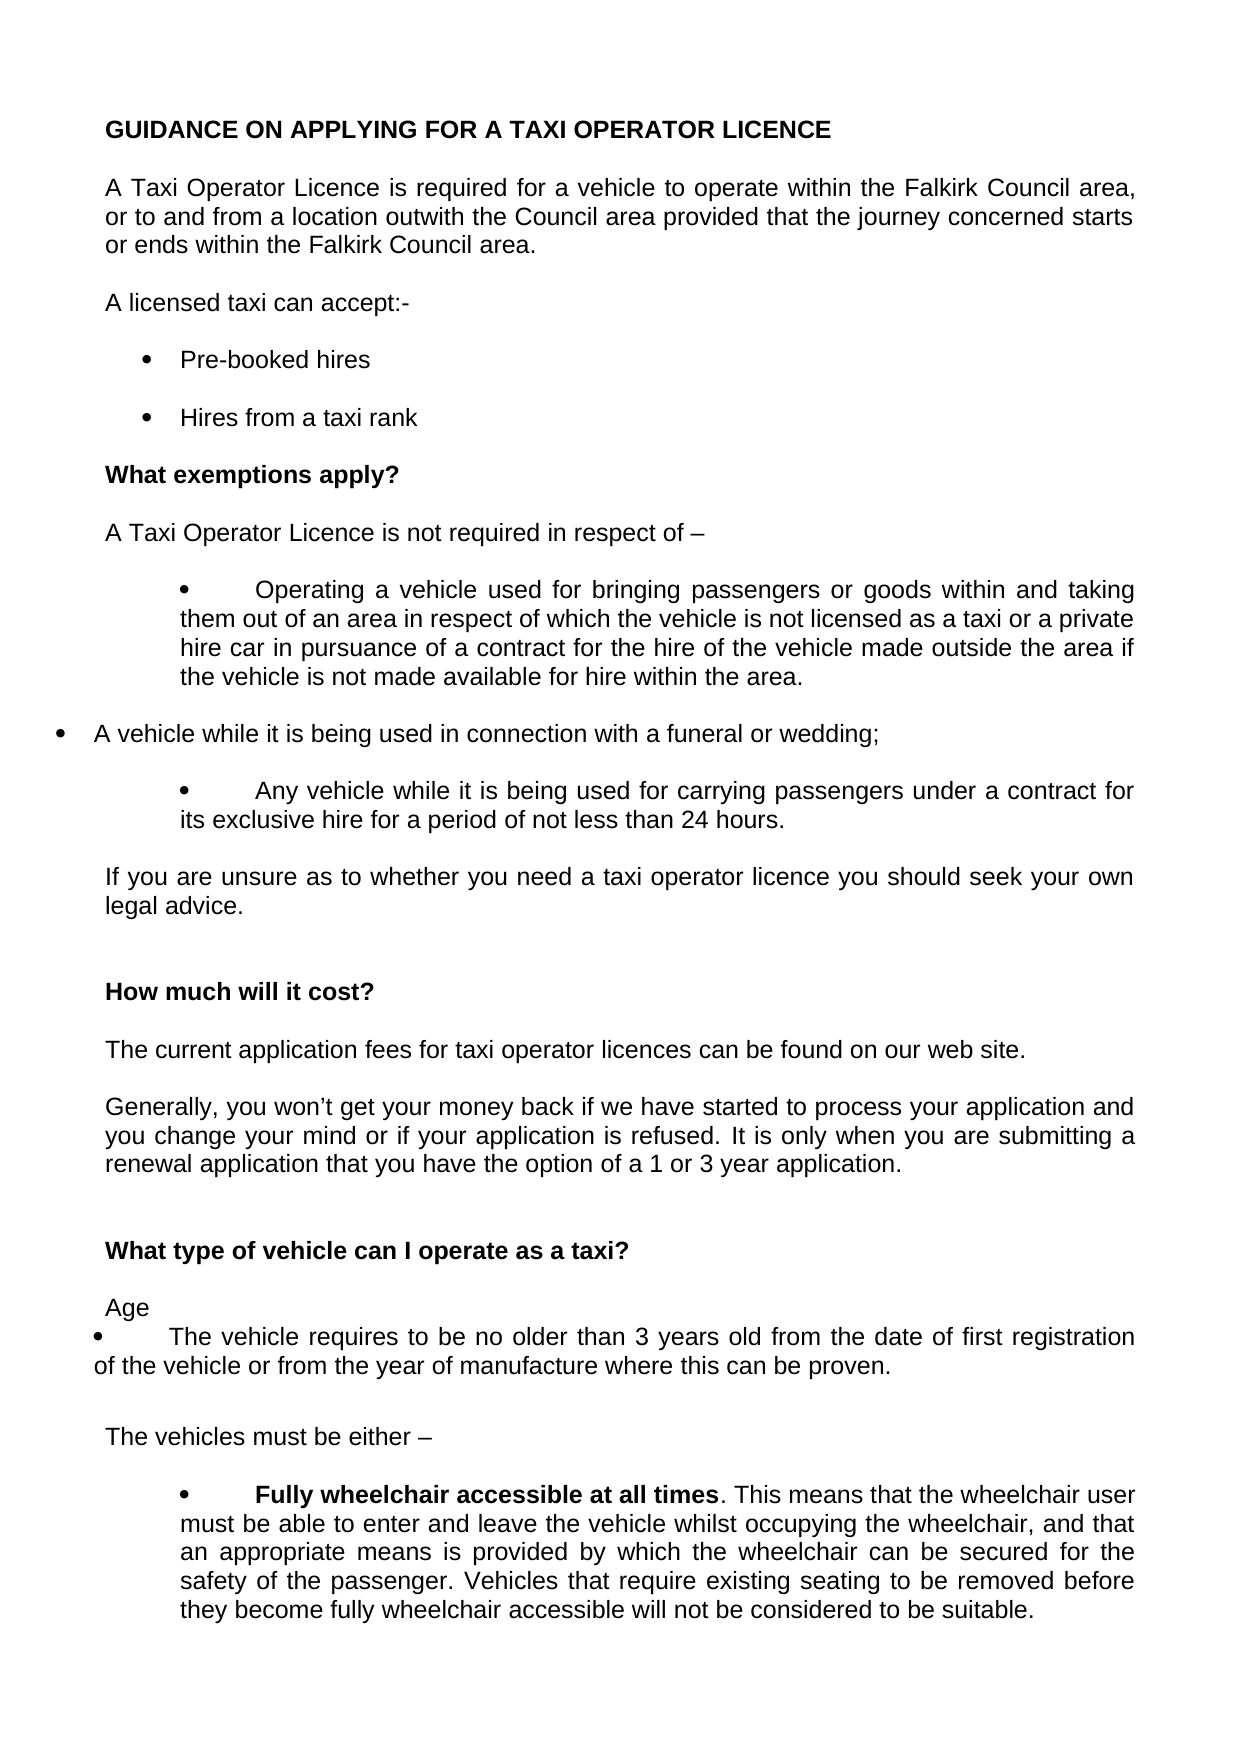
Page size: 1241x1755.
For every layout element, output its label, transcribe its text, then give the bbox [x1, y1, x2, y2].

list The vehicle requires to be no older than 3 years old from the date of first registration of the vehicle or from the year of manufacture where this can be proven. [94, 1322, 1136, 1380]
subtitle What type of vehicle can I operate as a taxi? [105, 1236, 1147, 1264]
list Any vehicle while it is being used for carrying passengers under a contract for its exclusive hire for a period of not less than 24 hours. [180, 776, 1136, 834]
subtitle What exemptions apply? [105, 460, 1147, 489]
list A vehicle while it is being used in connection with a funeral or wedding; [56, 719, 1147, 748]
text A licensed taxi can accept:- [105, 288, 1147, 316]
list Pre-booked hires [142, 345, 1147, 374]
list Operating a vehicle used for bringing passengers or goods within and taking them out of an area in respect of which the vehicle is not licensed as a taxi or a private hire car in pursuance of a contract for the hire of the vehicle made outside the area if the vehicle is not made available for hire within the area. [180, 575, 1136, 690]
subtitle How much will it cost? [105, 977, 1147, 1006]
text A Taxi Operator Licence is required for a vehicle to operate within the Falkirk Council area, or to and from a location outwith the Council area provided that the journey concerned starts or ends within the Falkirk Council area. [105, 173, 1136, 259]
text Generally, you won’t get your money back if we have started to process your application and you change your mind or if your application is refused. It is only when you are submitting a renewal application that you have the option of a 1 or 3 year application. [105, 1092, 1136, 1178]
text The current application fees for taxi operator licences can be found on our web site. [105, 1034, 1147, 1063]
list Hires from a taxi rank [142, 402, 1147, 431]
text Age [105, 1293, 1147, 1322]
list Fully wheelchair accessible at all times. This means that the wheelchair user must be able to enter and leave the vehicle whilst occupying the wheelchair, and that an appropriate means is provided by which the wheelchair can be secured for the safety of the passenger. Vehicles that require existing seating to be removed before they become fully wheelchair accessible will not be considered to be suitable. [180, 1480, 1136, 1624]
text The vehicles must be either – [105, 1422, 1147, 1451]
subtitle GUIDANCE ON APPLYING FOR A TAXI OPERATOR LICENCE [105, 115, 1147, 144]
text A Taxi Operator Licence is not required in respect of – [105, 517, 1147, 546]
text If you are unsure as to whether you need a taxi operator licence you should seek your own legal advice. [105, 862, 1136, 920]
